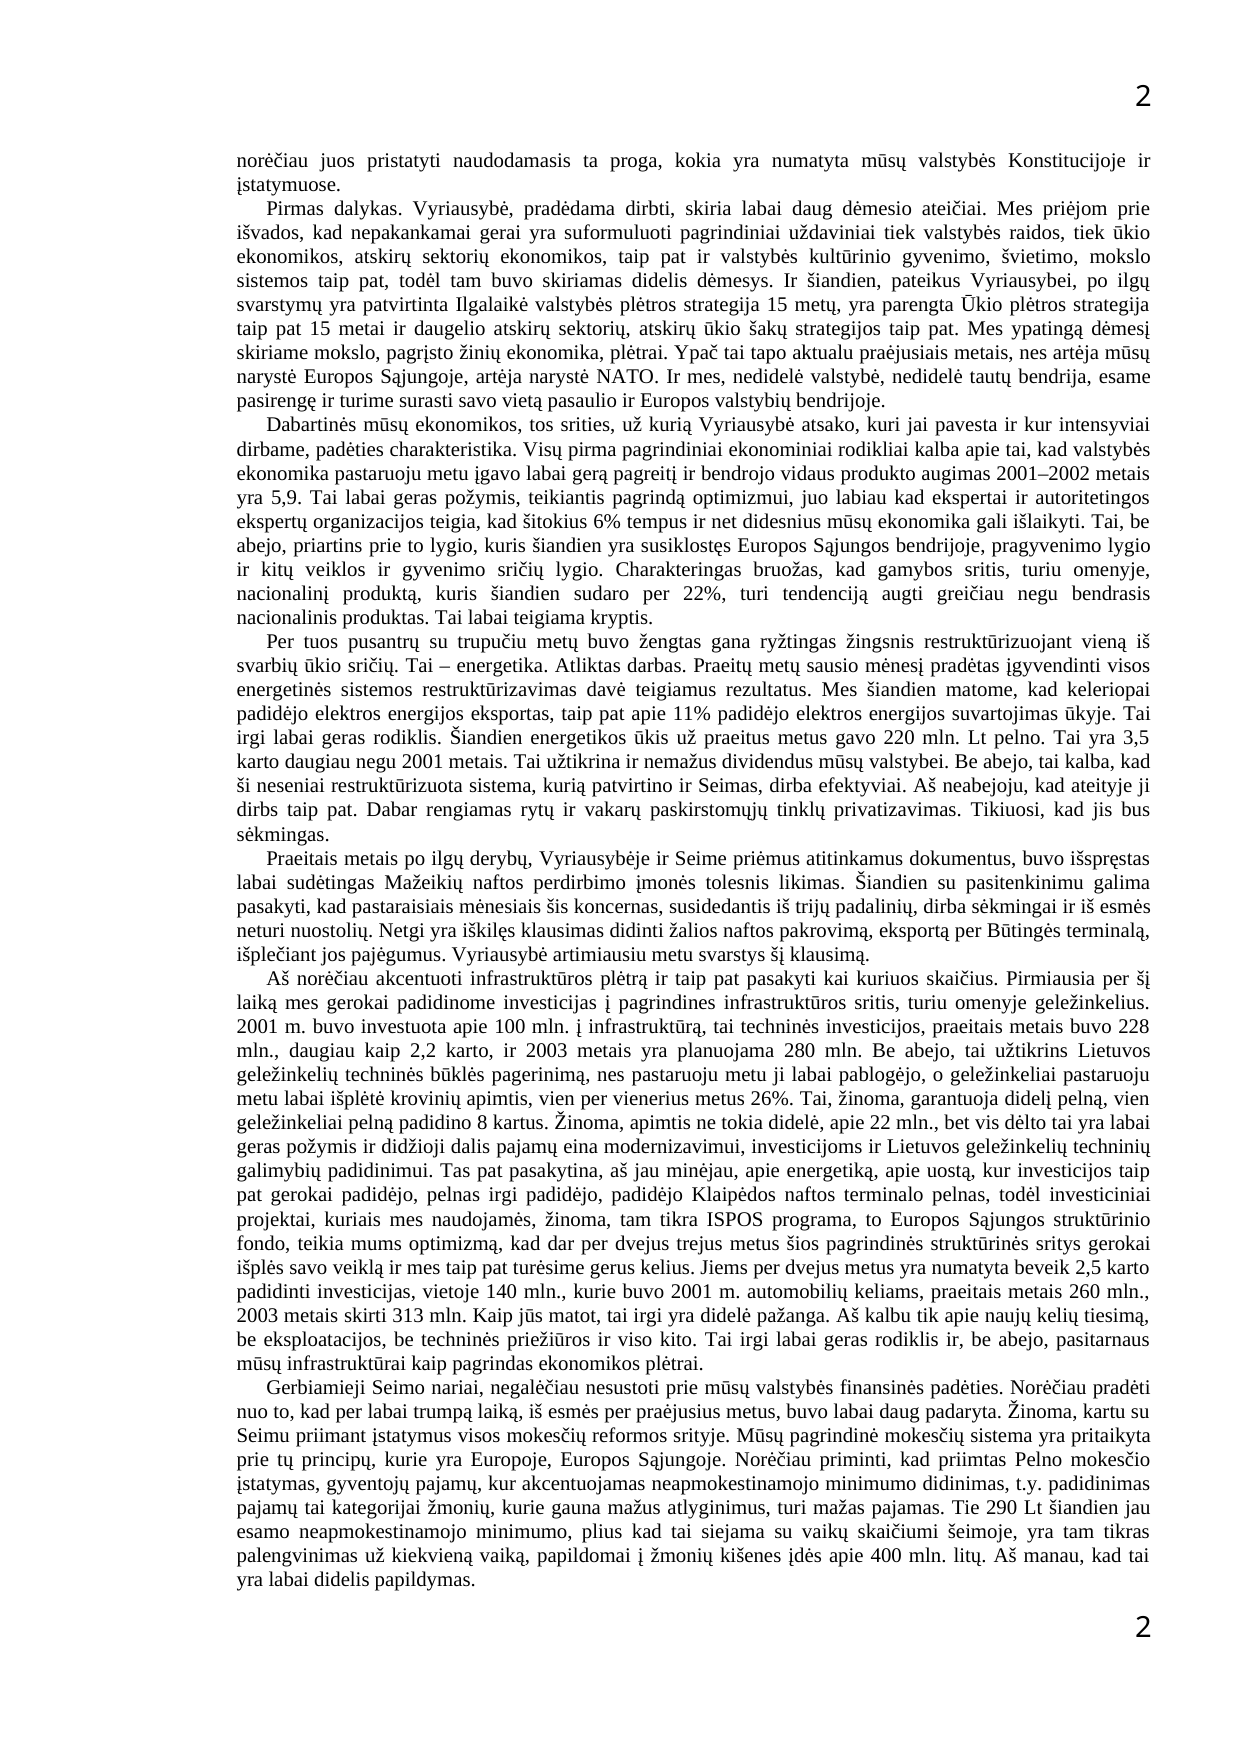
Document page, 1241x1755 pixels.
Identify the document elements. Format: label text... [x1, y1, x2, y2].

text Praeitais metais po ilgų derybų, Vyriausybėje ir Seime priėmus atitinkamus dokumentus, buvo išspręstas labai sudėtingas Mažeikių naftos perdirbimo įmonės tolesnis likimas. Šiandien su pasitenkinimu galima pasakyti, kad pastaraisiais mėnesiais šis koncernas, susidedantis iš trijų padalinių, dirba sėkmingai ir iš esmės neturi nuostolių. Netgi yra iškilęs klausimas didinti žalios naftos pakrovimą, eksportą per Būtingės terminalą, išplečiant jos pajėgumus. Vyriausybė artimiausiu metu svarstys šį klausimą. [236, 846, 1152, 966]
text Aš norėčiau akcentuoti infrastruktūros plėtrą ir taip pat pasakyti kai kuriuos skaičius. Pirmiausia per šį laiką mes gerokai padidinome investicijas į pagrindines infrastruktūros sritis, turiu omenyje geležinkelius. 2001 m. buvo investuota apie 100 mln. į infrastruktūrą, tai techninės investicijos, praeitais metais buvo 228 mln., daugiau kaip 2,2 karto, ir 2003 metais yra planuojama 280 mln. Be abejo, tai užtikrins Lietuvos geležinkelių techninės būklės pagerinimą, nes pastaruoju metu ji labai pablogėjo, o geležinkeliai pastaruoju metu labai išplėtė krovinių apimtis, vien per vienerius metus 26%. Tai, žinoma, garantuoja didelį pelną, vien geležinkeliai pelną padidino 8 kartus. Žinoma, apimtis ne tokia didelė, apie 22 mln., bet vis dėlto tai yra labai geras požymis ir didžioji dalis pajamų eina modernizavimui, investicijoms ir Lietuvos geležinkelių techninių galimybių padidinimui. Tas pat pasakytina, aš jau minėjau, apie energetiką, apie uostą, kur investicijos taip pat gerokai padidėjo, pelnas irgi padidėjo, padidėjo Klaipėdos naftos terminalo pelnas, todėl investiciniai projektai, kuriais mes naudojamės, žinoma, tam tikra ISPOS programa, to Europos Sąjungos struktūrinio fondo, teikia mums optimizmą, kad dar per dvejus trejus metus šios pagrindinės struktūrinės sritys gerokai išplės savo veiklą ir mes taip pat turėsime gerus kelius. Jiems per dvejus metus yra numatyta beveik 2,5 karto padidinti investicijas, vietoje 140 mln., kurie buvo 2001 m. automobilių keliams, praeitais metais 260 mln., 2003 metais skirti 313 mln. Kaip jūs matot, tai irgi yra didelė pažanga. Aš kalbu tik apie naujų kelių tiesimą, be eksploatacijos, be techninės priežiūros ir viso kito. Tai irgi labai geras rodiklis ir, be abejo, pasitarnaus mūsų infrastruktūrai kaip pagrindas ekonomikos plėtrai. [236, 966, 1152, 1375]
text norėčiau juos pristatyti naudodamasis ta proga, kokia yra numatyta mūsų valstybės Konstitucijoje ir įstatymuose. [236, 148, 1152, 196]
text Gerbiamieji Seimo nariai, negalėčiau nesustoti prie mūsų valstybės finansinės padėties. Norėčiau pradėti nuo to, kad per labai trumpą laiką, iš esmės per praėjusius metus, buvo labai daug padaryta. Žinoma, kartu su Seimu priimant įstatymus visos mokesčių reformos srityje. Mūsų pagrindinė mokesčių sistema yra pritaikyta prie tų principų, kurie yra Europoje, Europos Sąjungoje. Norėčiau priminti, kad priimtas Pelno mokesčio įstatymas, gyventojų pajamų, kur akcentuojamas neapmokestinamojo minimumo didinimas, t.y. padidinimas pajamų tai kategorijai žmonių, kurie gauna mažus atlyginimus, turi mažas pajamas. Tie 290 Lt šiandien jau esamo neapmokestinamojo minimumo, plius kad tai siejama su vaikų skaičiumi šeimoje, yra tam tikras palengvinimas už kiekvieną vaiką, papildomai į žmonių kišenes įdės apie 400 mln. litų. Aš manau, kad tai yra labai didelis papildymas. [236, 1375, 1152, 1591]
text Pirmas dalykas. Vyriausybė, pradėdama dirbti, skiria labai daug dėmesio ateičiai. Mes priėjom prie išvados, kad nepakankamai gerai yra suformuluoti pagrindiniai uždaviniai tiek valstybės raidos, tiek ūkio ekonomikos, atskirų sektorių ekonomikos, taip pat ir valstybės kultūrinio gyvenimo, švietimo, mokslo sistemos taip pat, todėl tam buvo skiriamas didelis dėmesys. Ir šiandien, pateikus Vyriausybei, po ilgų svarstymų yra patvirtinta Ilgalaikė valstybės plėtros strategija 15 metų, yra parengta Ūkio plėtros strategija taip pat 15 metai ir daugelio atskirų sektorių, atskirų ūkio šakų strategijos taip pat. Mes ypatingą dėmesį skiriame mokslo, pagrįsto žinių ekonomika, plėtrai. Ypač tai tapo aktualu praėjusiais metais, nes artėja mūsų narystė Europos Sąjungoje, artėja narystė NATO. Ir mes, nedidelė valstybė, nedidelė tautų bendrija, esame pasirengę ir turime surasti savo vietą pasaulio ir Europos valstybių bendrijoje. [236, 196, 1152, 412]
text Dabartinės mūsų ekonomikos, tos srities, už kurią Vyriausybė atsako, kuri jai pavesta ir kur intensyviai dirbame, padėties charakteristika. Visų pirma pagrindiniai ekonominiai rodikliai kalba apie tai, kad valstybės ekonomika pastaruoju metu įgavo labai gerą pagreitį ir bendrojo vidaus produkto augimas 2001–2002 metais yra 5,9. Tai labai geras požymis, teikiantis pagrindą optimizmui, juo labiau kad ekspertai ir autoritetingos ekspertų organizacijos teigia, kad šitokius 6% tempus ir net didesnius mūsų ekonomika gali išlaikyti. Tai, be abejo, priartins prie to lygio, kuris šiandien yra susiklostęs Europos Sąjungos bendrijoje, pragyvenimo lygio ir kitų veiklos ir gyvenimo sričių lygio. Charakteringas bruožas, kad gamybos sritis, turiu omenyje, nacionalinį produktą, kuris šiandien sudaro per 22%, turi tendenciją augti greičiau negu bendrasis nacionalinis produktas. Tai labai teigiama kryptis. [236, 412, 1152, 629]
text Per tuos pusantrų su trupučiu metų buvo žengtas gana ryžtingas žingsnis restruktūrizuojant vieną iš svarbių ūkio sričių. Tai – energetika. Atliktas darbas. Praeitų metų sausio mėnesį pradėtas įgyvendinti visos energetinės sistemos restruktūrizavimas davė teigiamus rezultatus. Mes šiandien matome, kad keleriopai padidėjo elektros energijos eksportas, taip pat apie 11% padidėjo elektros energijos suvartojimas ūkyje. Tai irgi labai geras rodiklis. Šiandien energetikos ūkis už praeitus metus gavo 220 mln. Lt pelno. Tai yra 3,5 karto daugiau negu 2001 metais. Tai užtikrina ir nemažus dividendus mūsų valstybei. Be abejo, tai kalba, kad ši neseniai restruktūrizuota sistema, kurią patvirtino ir Seimas, dirba efektyviai. Aš neabejoju, kad ateityje ji dirbs taip pat. Dabar rengiamas rytų ir vakarų paskirstomųjų tinklų privatizavimas. Tikiuosi, kad jis bus sėkmingas. [236, 629, 1152, 846]
